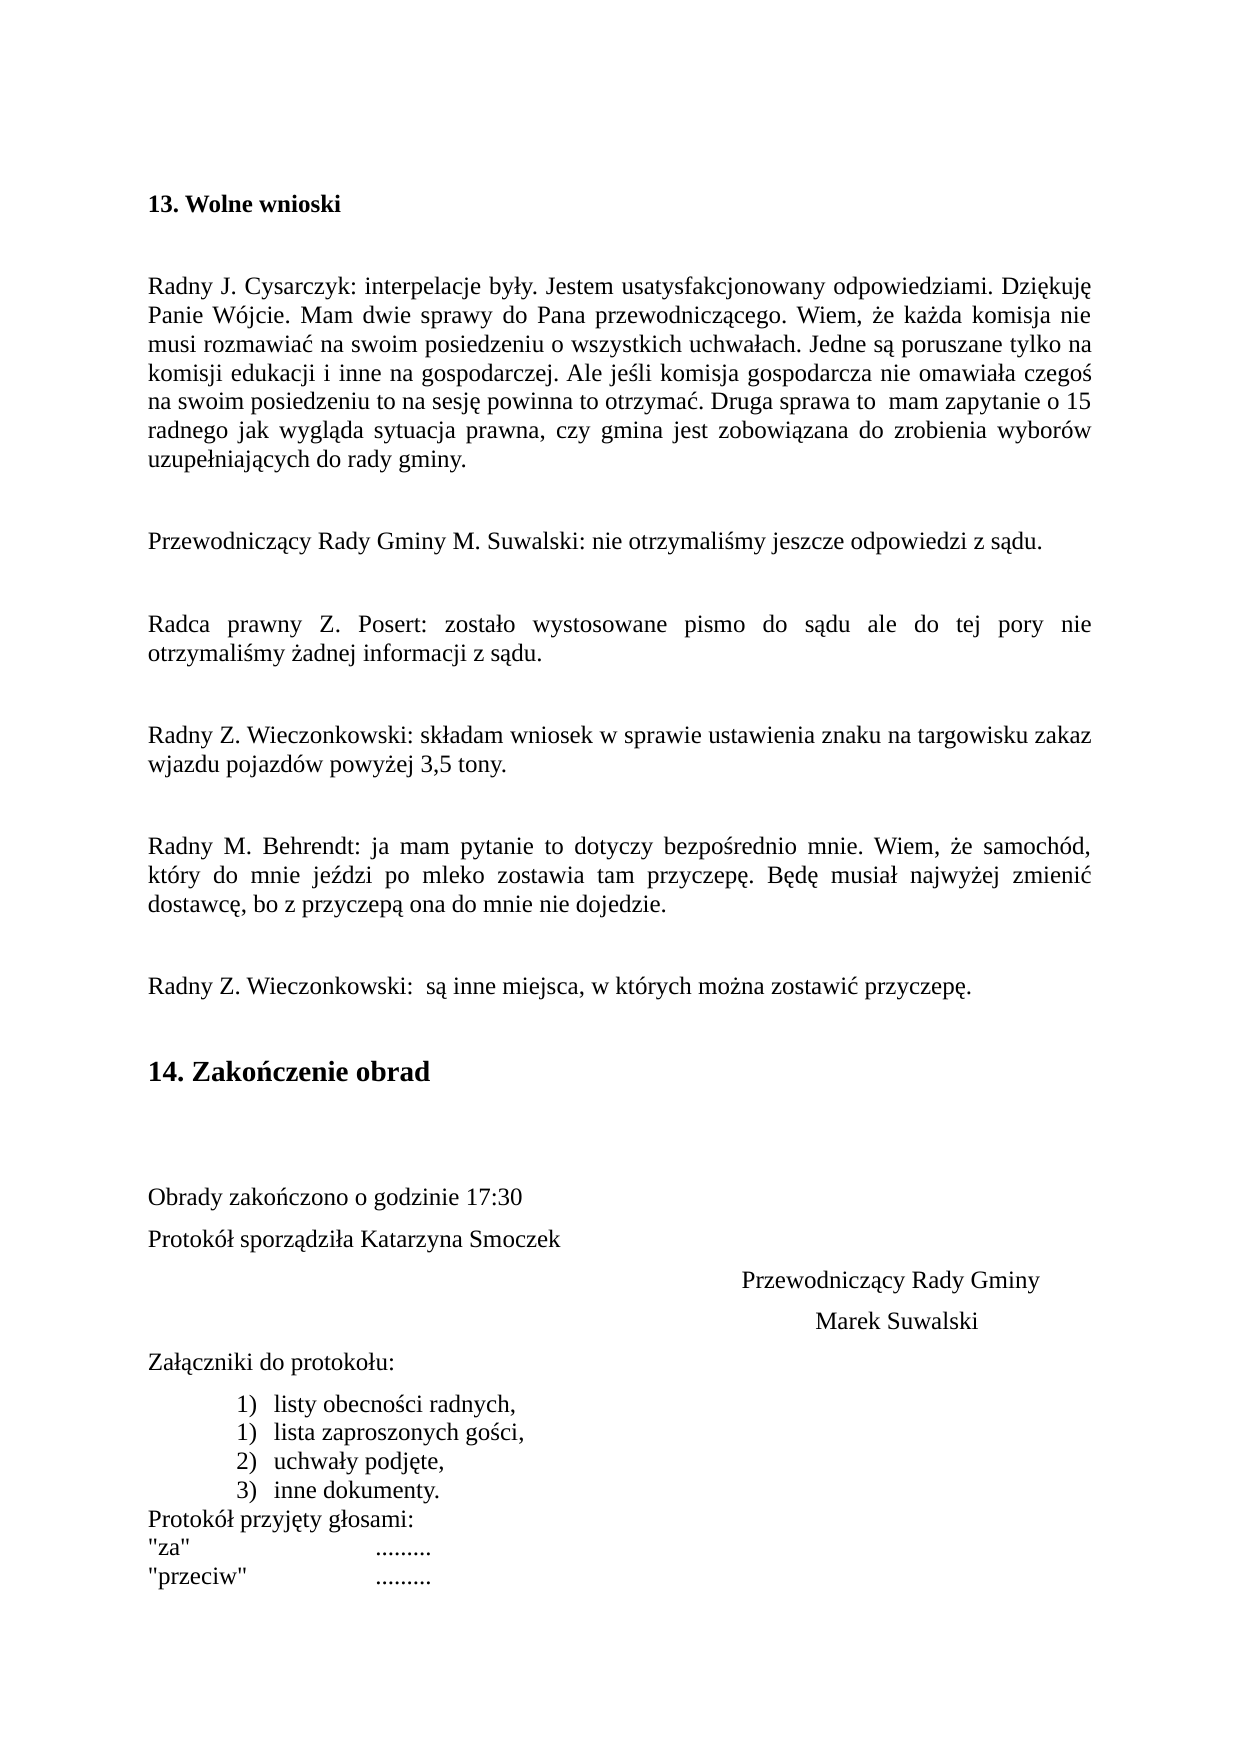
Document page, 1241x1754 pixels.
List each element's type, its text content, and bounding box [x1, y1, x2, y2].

list lista zaproszonych gości, [236, 1417, 1093, 1446]
text Radny J. Cysarczyk: interpelacje były. Jestem usatysfakcjonowany odpowiedziami. Dziękuję Panie Wójcie. Mam dwie sprawy do Pana przewodniczącego. Wiem, że każda komisja nie musi rozmawiać na swoim posiedzeniu o wszystkich uchwałach. Jedne są poruszane tylko na komisji edukacji i inne na gospodarczej. Ale jeśli komisja gospodarcza nie omawiała czegoś na swoim posiedzeniu to na sesję powinna to otrzymać. Druga sprawa to mam zapytanie o 15 radnego jak wygląda sytuacja prawna, czy gmina jest zobowiązana do zrobienia wyborów uzupełniających do rady gminy. [148, 271, 1093, 473]
text "za" ......... [148, 1532, 1093, 1561]
list uchwały podjęte, [236, 1446, 1093, 1475]
text Radny M. Behrendt: ja mam pytanie to dotyczy bezpośrednio mnie. Wiem, że samochód, który do mnie jeździ po mleko zostawia tam przyczepę. Będę musiał najwyżej zmienić dostawcę, bo z przyczepą ona do mnie nie dojedzie. [148, 831, 1093, 918]
text Przewodniczący Rady Gminy [151, 1265, 1093, 1294]
text 14. Zakończenie obrad [148, 1054, 1093, 1087]
list inne dokumenty. [236, 1475, 1093, 1504]
text "przeciw" ......... [148, 1561, 1093, 1590]
text Radny Z. Wieczonkowski: są inne miejsca, w których można zostawić przyczepę. [148, 971, 1093, 1000]
text Protokół sporządziła Katarzyna Smoczek [148, 1224, 1093, 1252]
text Przewodniczący Rady Gminy M. Suwalski: nie otrzymaliśmy jeszcze odpowiedzi z sądu. [148, 526, 1093, 555]
text Radny Z. Wieczonkowski: składam wniosek w sprawie ustawienia znaku na targowisku zakaz wjazdu pojazdów powyżej 3,5 tony. [148, 720, 1093, 778]
text Protokół przyjęty głosami: [148, 1504, 1093, 1532]
text 13. Wolne wnioski [148, 189, 1093, 218]
list listy obecności radnych, [236, 1389, 1093, 1417]
text Załączniki do protokołu: [148, 1347, 1093, 1376]
text Obrady zakończono o godzinie 17:30 [148, 1182, 1093, 1211]
text Radca prawny Z. Posert: zostało wystosowane pismo do sądu ale do tej pory nie otrzymaliśmy żadnej informacji z sądu. [148, 609, 1093, 666]
text Marek Suwalski [151, 1306, 1093, 1335]
